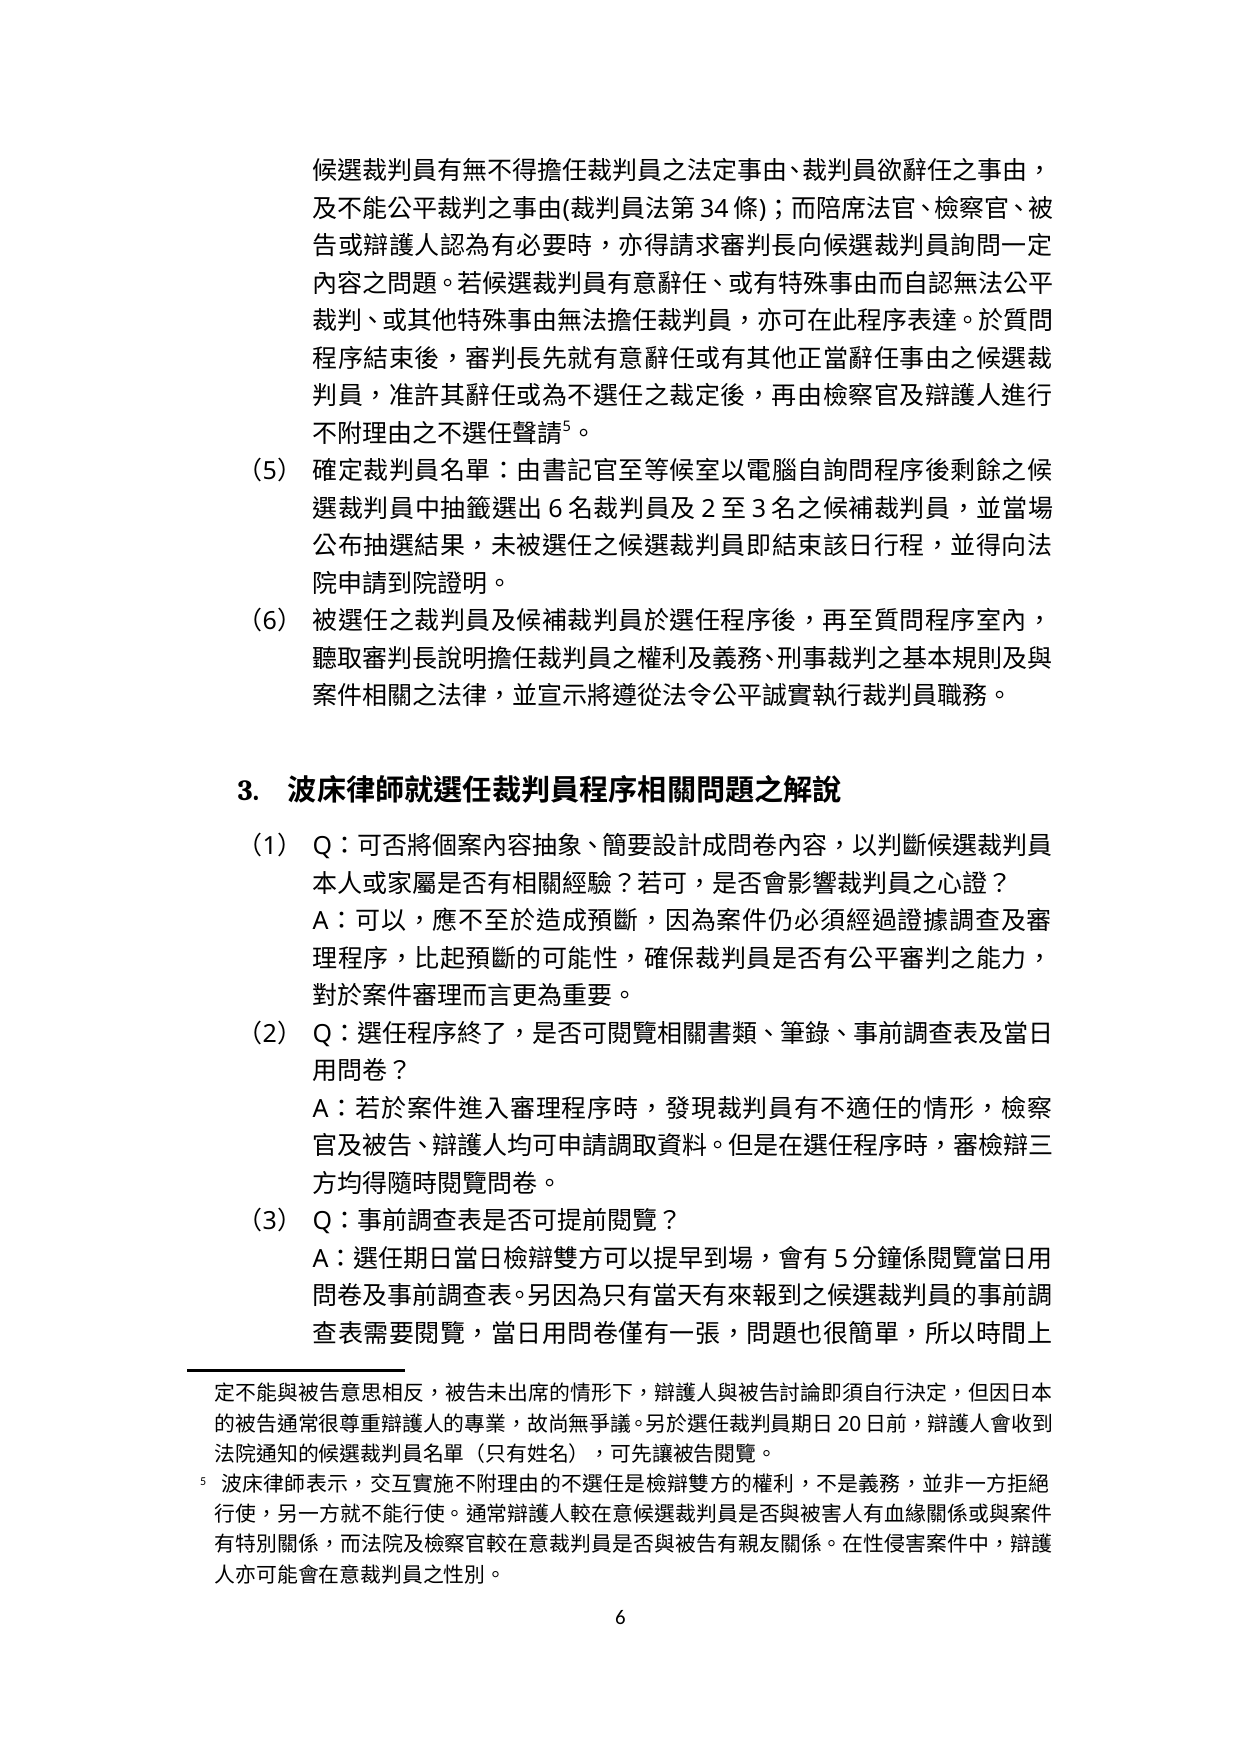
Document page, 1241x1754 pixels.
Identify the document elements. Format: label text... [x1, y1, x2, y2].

list Q：事前調查表是否可提前閱覽？ [237, 1200, 1053, 1237]
text A：可以，應不至於造成預斷，因為案件仍必須經過證據調查及審理程序，比起預斷的可能性，確保裁判員是否有公平審判之能力，對於案件審理而言更為重要。 [312, 900, 1053, 1012]
text A：選任期日當日檢辯雙方可以提早到場，會有5分鐘係閱覽當日用問卷及事前調查表。另因為只有當天有來報到之候選裁判員的事前調查表需要閱覽，當日用問卷僅有一張，問題也很簡單，所以時間上 [312, 1237, 1053, 1350]
list 候選裁判員有無不得擔任裁判員之法定事由、裁判員欲辭任之事由，及不能公平裁判之事由(裁判員法第34條)；而陪席法官、檢察官、被告或辯護人認為有必要時，亦得請求審判長向候選裁判員詢問一定內容之問題。若候選裁判員有意辭任、或有特殊事由而自認無法公平裁判、或其他特殊事由無法擔任裁判員，亦可在此程序表達。於質問程序結束後，審判長先就有意辭任或有其他正當辭任事由之候選裁判員，准許其辭任或為不選任之裁定後，再由檢察官及辯護人進行不附理由之不選任聲請。 [237, 150, 1053, 450]
list 確定裁判員名單：由書記官至等候室以電腦自詢問程序後剩餘之候選裁判員中抽籤選出6名裁判員及2至3名之候補裁判員，並當場公布抽選結果，未被選任之候選裁判員即結束該日行程，並得向法院申請到院證明。 [237, 450, 1053, 600]
list Q：可否將個案內容抽象、簡要設計成問卷內容，以判斷候選裁判員本人或家屬是否有相關經驗？若可，是否會影響裁判員之心證？ [237, 825, 1053, 900]
list 波床律師表示，交互實施不附理由的不選任是檢辯雙方的權利，不是義務，並非一方拒絕行使，另一方就不能行使。通常辯護人較在意候選裁判員是否與被害人有血緣關係或與案件有特別關係，而法院及檢察官較在意裁判員是否與被告有親友關係。在性侵害案件中，辯護人亦可能會在意裁判員之性別。 [200, 1467, 1053, 1588]
list 被選任之裁判員及候補裁判員於選任程序後，再至質問程序室內，聽取審判長說明擔任裁判員之權利及義務、刑事裁判之基本規則及與案件相關之法律，並宣示將遵從法令公平誠實執行裁判員職務。 [237, 600, 1053, 712]
list Q：選任程序終了，是否可閱覽相關書類、筆錄、事前調查表及當日用問卷？ [237, 1012, 1053, 1087]
subtitle 波床律師就選任裁判員程序相關問題之解說 [238, 750, 1053, 825]
list 依裁判員法第32條規定，選任裁判員程序原則上僅由裁判官、書記官、檢察官及辯護人列席，然法院認有必要時，亦得命被告出席。波床律師表示，為保護候選裁判員的隱私，實務上幾乎沒有准許被告到場的例子。依裁判員法第34條第5項規定，辯護人所為不選任裁判員的決定不能與被告意思相反，被告未出席的情形下，辯護人與被告討論即須自行決定，但因日本的被告通常很尊重辯護人的專業，故尚無爭議。另於選任裁判員期日20日前，辯護人會收到法院通知的候選裁判員名單（只有姓名），可先讓被告閱覽。 [200, 1377, 1053, 1467]
text A：若於案件進入審理程序時，發現裁判員有不適任的情形，檢察官及被告、辯護人均可申請調取資料。但是在選任程序時，審檢辯三方均得隨時閱覽問卷。 [312, 1087, 1053, 1200]
